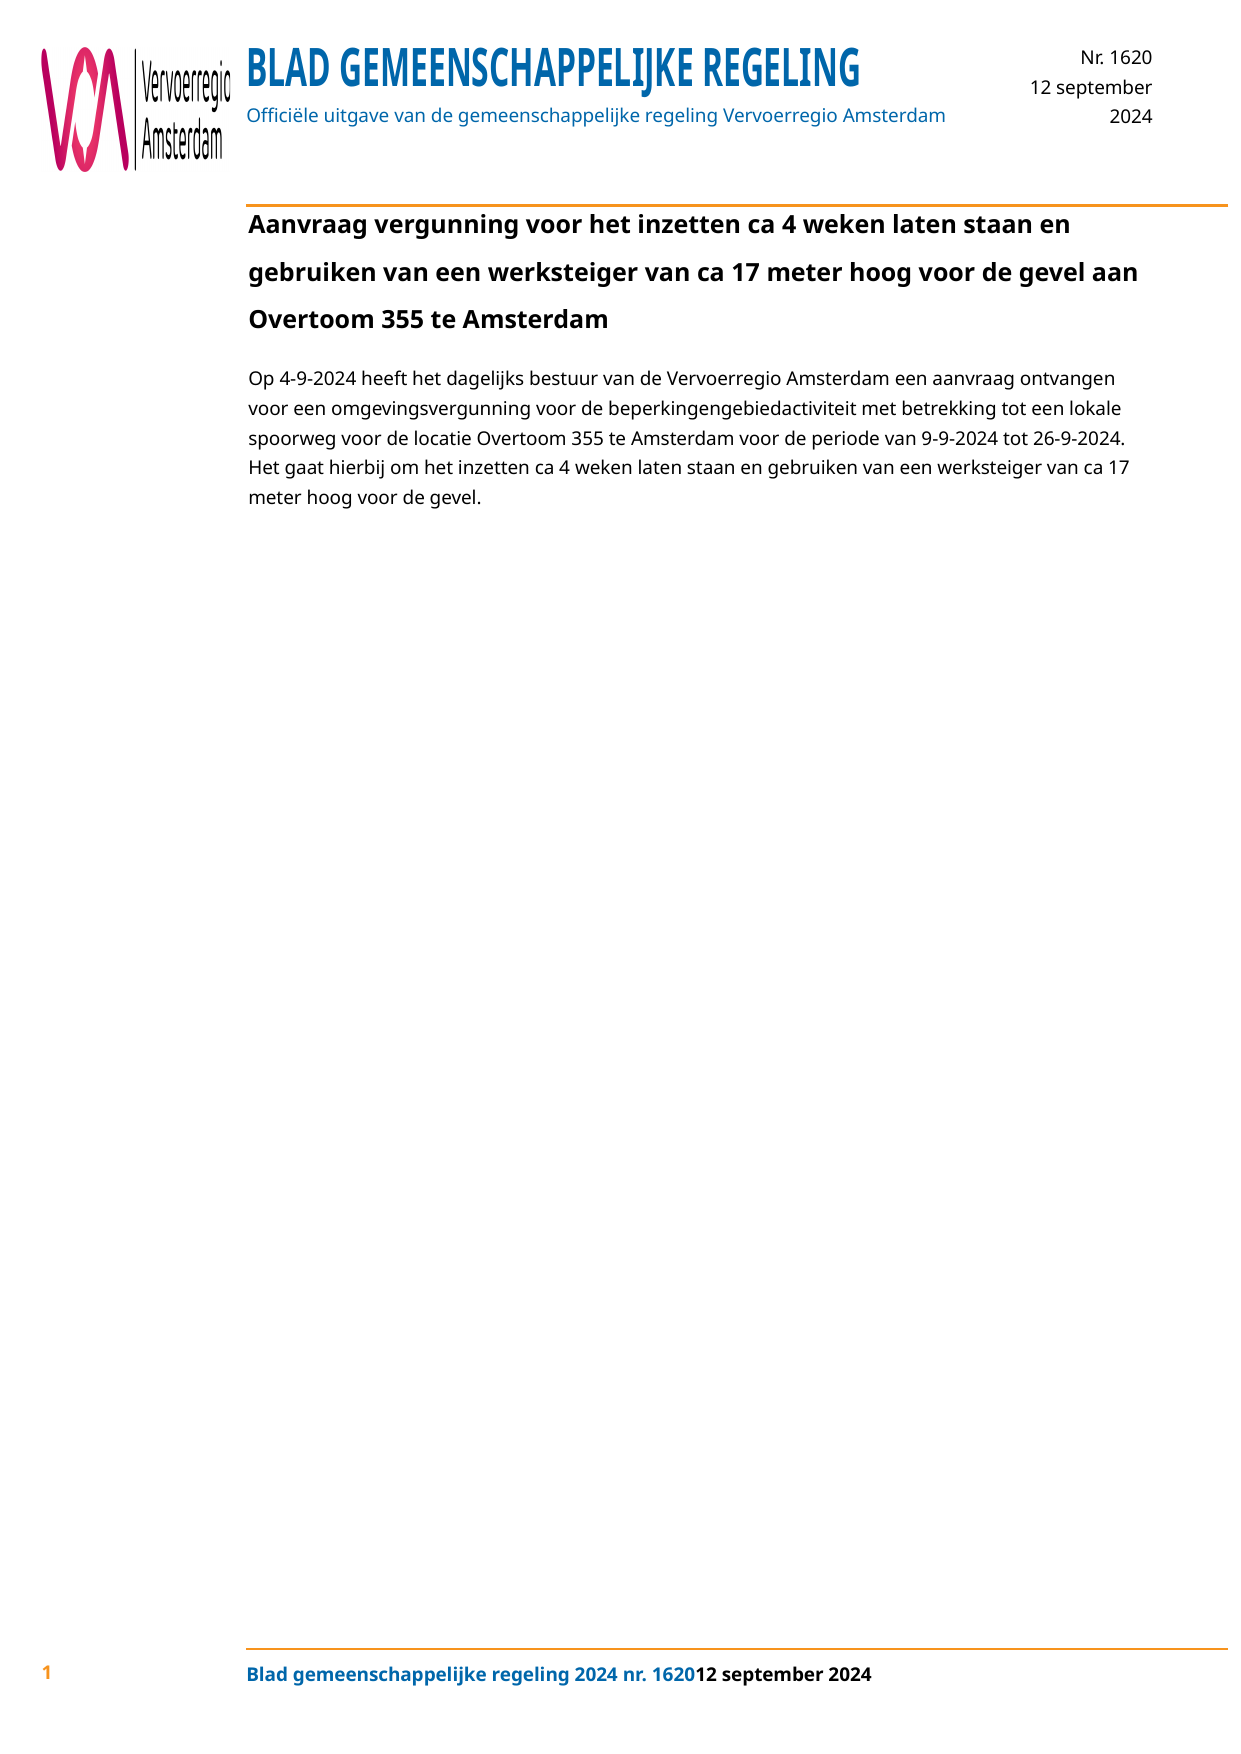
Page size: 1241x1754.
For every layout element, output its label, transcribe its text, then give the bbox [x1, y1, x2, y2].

text Op 4-9-2024 heeft het dagelijks bestuur van de Vervoerregio Amsterdam een aanvraag ontvangen voor een omgevingsvergunning voor de beperkingengebiedactiviteit met betrekking tot een lokale spoorweg voor de locatie Overtoom 355 te Amsterdam voor de periode van 9-9-2024 tot 26-9-2024. Het gaat hierbij om het inzetten ca 4 weken laten staan en gebruiken van een werksteiger van ca 17 meter hoog voor de gevel. [248, 366, 1152, 509]
text Aanvraag vergunning voor het inzetten ca 4 weken laten staan en gebruiken van een werksteiger van ca 17 meter hoog voor de gevel aan Overtoom 355 te Amsterdam [248, 207, 1152, 336]
picture [41, 47, 231, 172]
